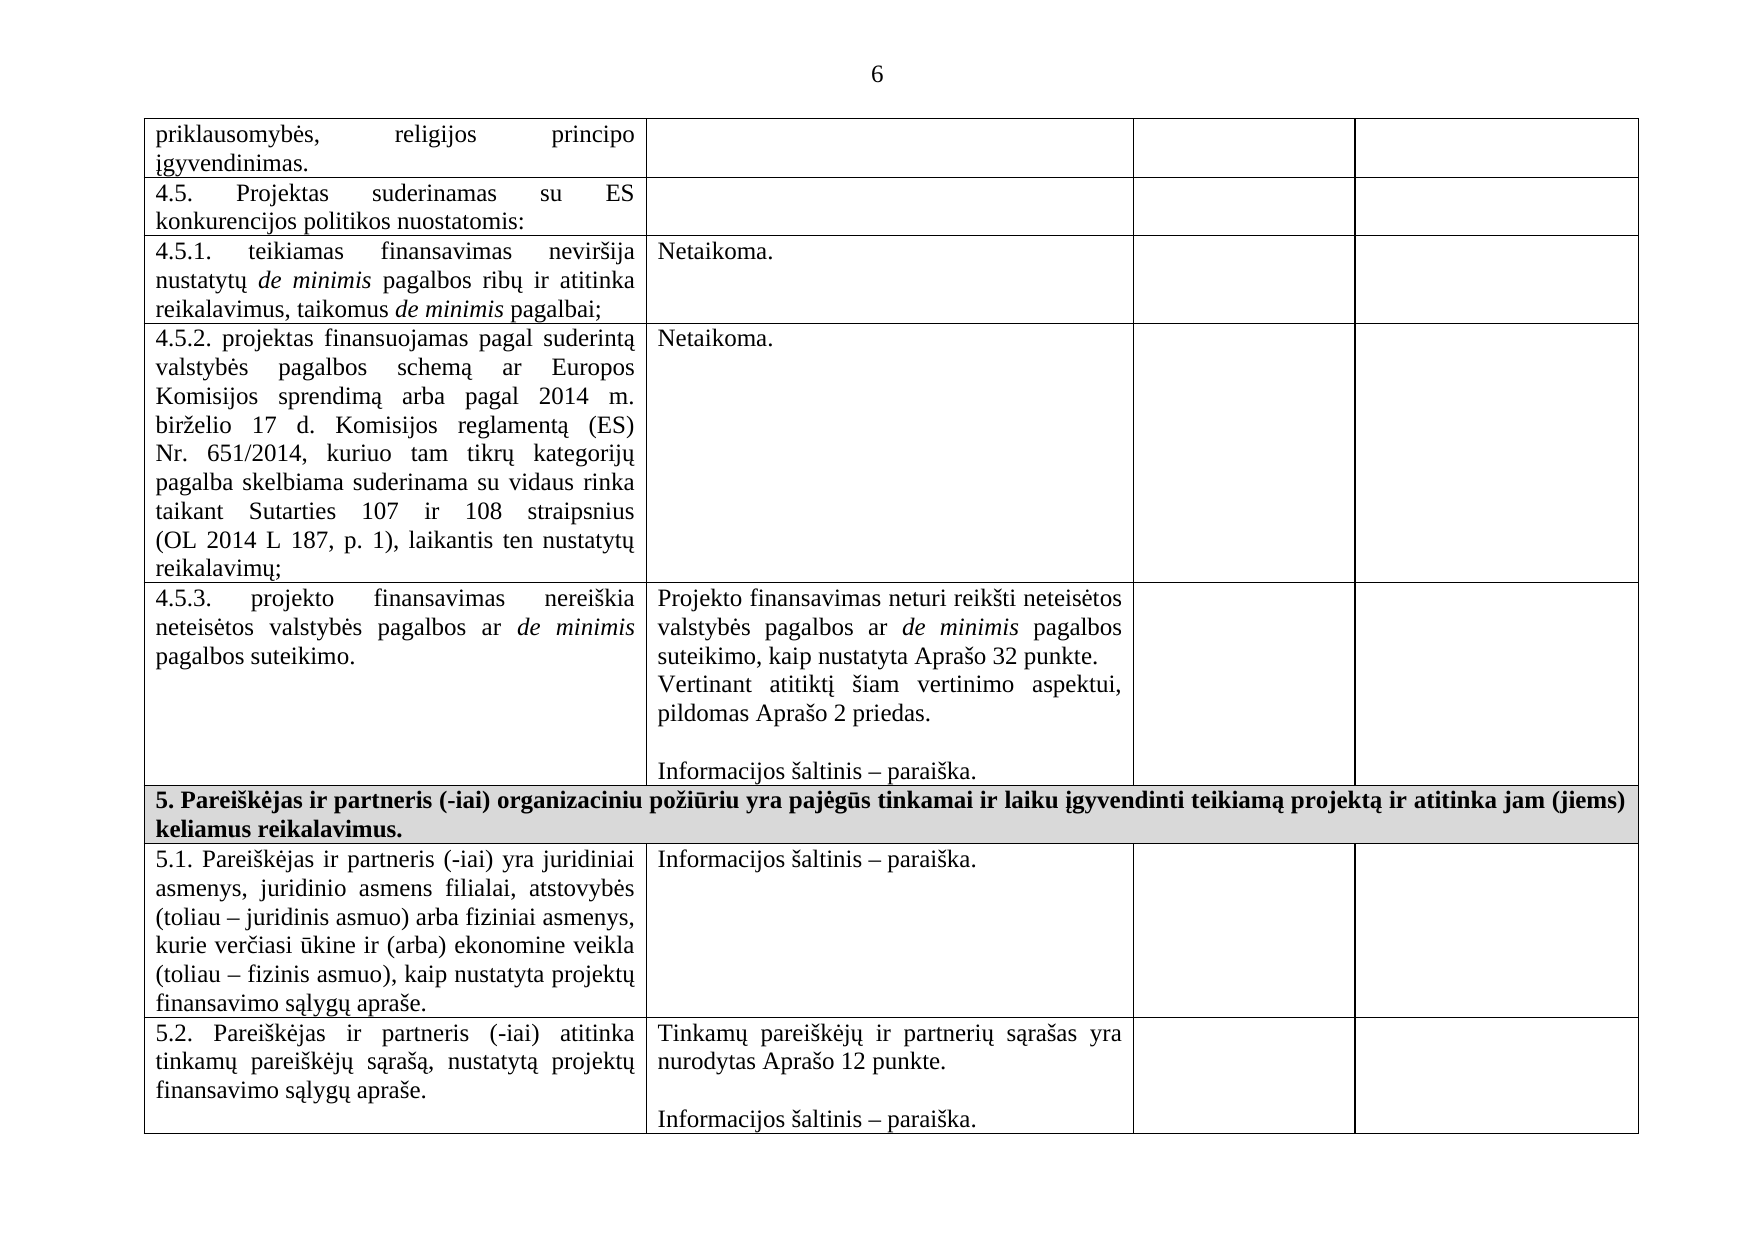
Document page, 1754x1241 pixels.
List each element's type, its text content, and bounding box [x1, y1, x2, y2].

table_cell 4.5.2. projektas finansuojamas pagal suderintą valstybės pagalbos schemą ar Europos Komisijos sprendimą arba pagal 2014 m. birželio 17 d. Komisijos reglamentą (ES) Nr. 651/2014, kuriuo tam tikrų kategorijų pagalba skelbiama suderinama su vidaus rinka taikant Sutarties 107 ir 108 straipsnius (OL 2014 L 187, p. 1), laikantis ten nustatytų reikalavimų; [145, 324, 646, 582]
table_cell 5.2. Pareiškėjas ir partneris (-iai) atitinka tinkamų pareiškėjų sąrašą, nustatytą projektų finansavimo sąlygų apraše. [145, 1018, 646, 1133]
table_cell [1134, 119, 1354, 177]
table_cell Netaikoma. [647, 324, 1133, 582]
table_cell Tinkamų pareiškėjų ir partnerių sąrašas yra nurodytas Aprašo 12 punkte. Informacijos šaltinis – paraiška. [647, 1018, 1133, 1133]
table_cell Netaikoma. [647, 236, 1133, 322]
table_cell [1134, 236, 1354, 322]
table_cell 5.1. Pareiškėjas ir partneris (-iai) yra juridiniai asmenys, juridinio asmens filialai, atstovybės (toliau – juridinis asmuo) arba fiziniai asmenys, kurie verčiasi ūkine ir (arba) ekonomine veikla (toliau – fizinis asmuo), kaip nustatyta projektų finansavimo sąlygų apraše. [145, 844, 646, 1017]
table_cell 4.5.3. projekto finansavimas nereiškia neteisėtos valstybės pagalbos ar de minimis pagalbos suteikimo. [145, 583, 646, 784]
table_cell [1134, 583, 1354, 784]
table_cell 4.5.1. teikiamas finansavimas neviršija nustatytų de minimis pagalbos ribų ir atitinka reikalavimus, taikomus de minimis pagalbai; [145, 236, 646, 322]
table_cell [1356, 119, 1638, 177]
table_cell [1134, 324, 1354, 582]
table_cell [1356, 1018, 1638, 1133]
table_cell [1356, 178, 1638, 235]
table_cell [1134, 844, 1354, 1017]
table_cell [1356, 236, 1638, 322]
table_cell [1356, 583, 1638, 784]
table_cell 5. Pareiškėjas ir partneris (-iai) organizaciniu požiūriu yra pajėgūs tinkamai ir laiku įgyvendinti teikiamą projektą ir atitinka jam (jiems) keliamus reikalavimus. [145, 786, 1638, 843]
table_cell [647, 178, 1133, 235]
table_cell 4.5. Projektas suderinamas su ES konkurencijos politikos nuostatomis: [145, 178, 646, 235]
table_cell [1356, 324, 1638, 582]
table_cell [1134, 178, 1354, 235]
table_cell [1356, 844, 1638, 1017]
table_cell [1134, 1018, 1354, 1133]
table_cell [647, 119, 1133, 177]
table_cell priklausomybės, religijos principo įgyvendinimas. [145, 119, 646, 177]
table_cell Projekto finansavimas neturi reikšti neteisėtos valstybės pagalbos ar de minimis pagalbos suteikimo, kaip nustatyta Aprašo 32 punkte. Vertinant atitiktį šiam vertinimo aspektui, pildomas Aprašo 2 priedas. Informacijos šaltinis – paraiška. [647, 583, 1133, 784]
table_cell Informacijos šaltinis – paraiška. [647, 844, 1133, 1017]
